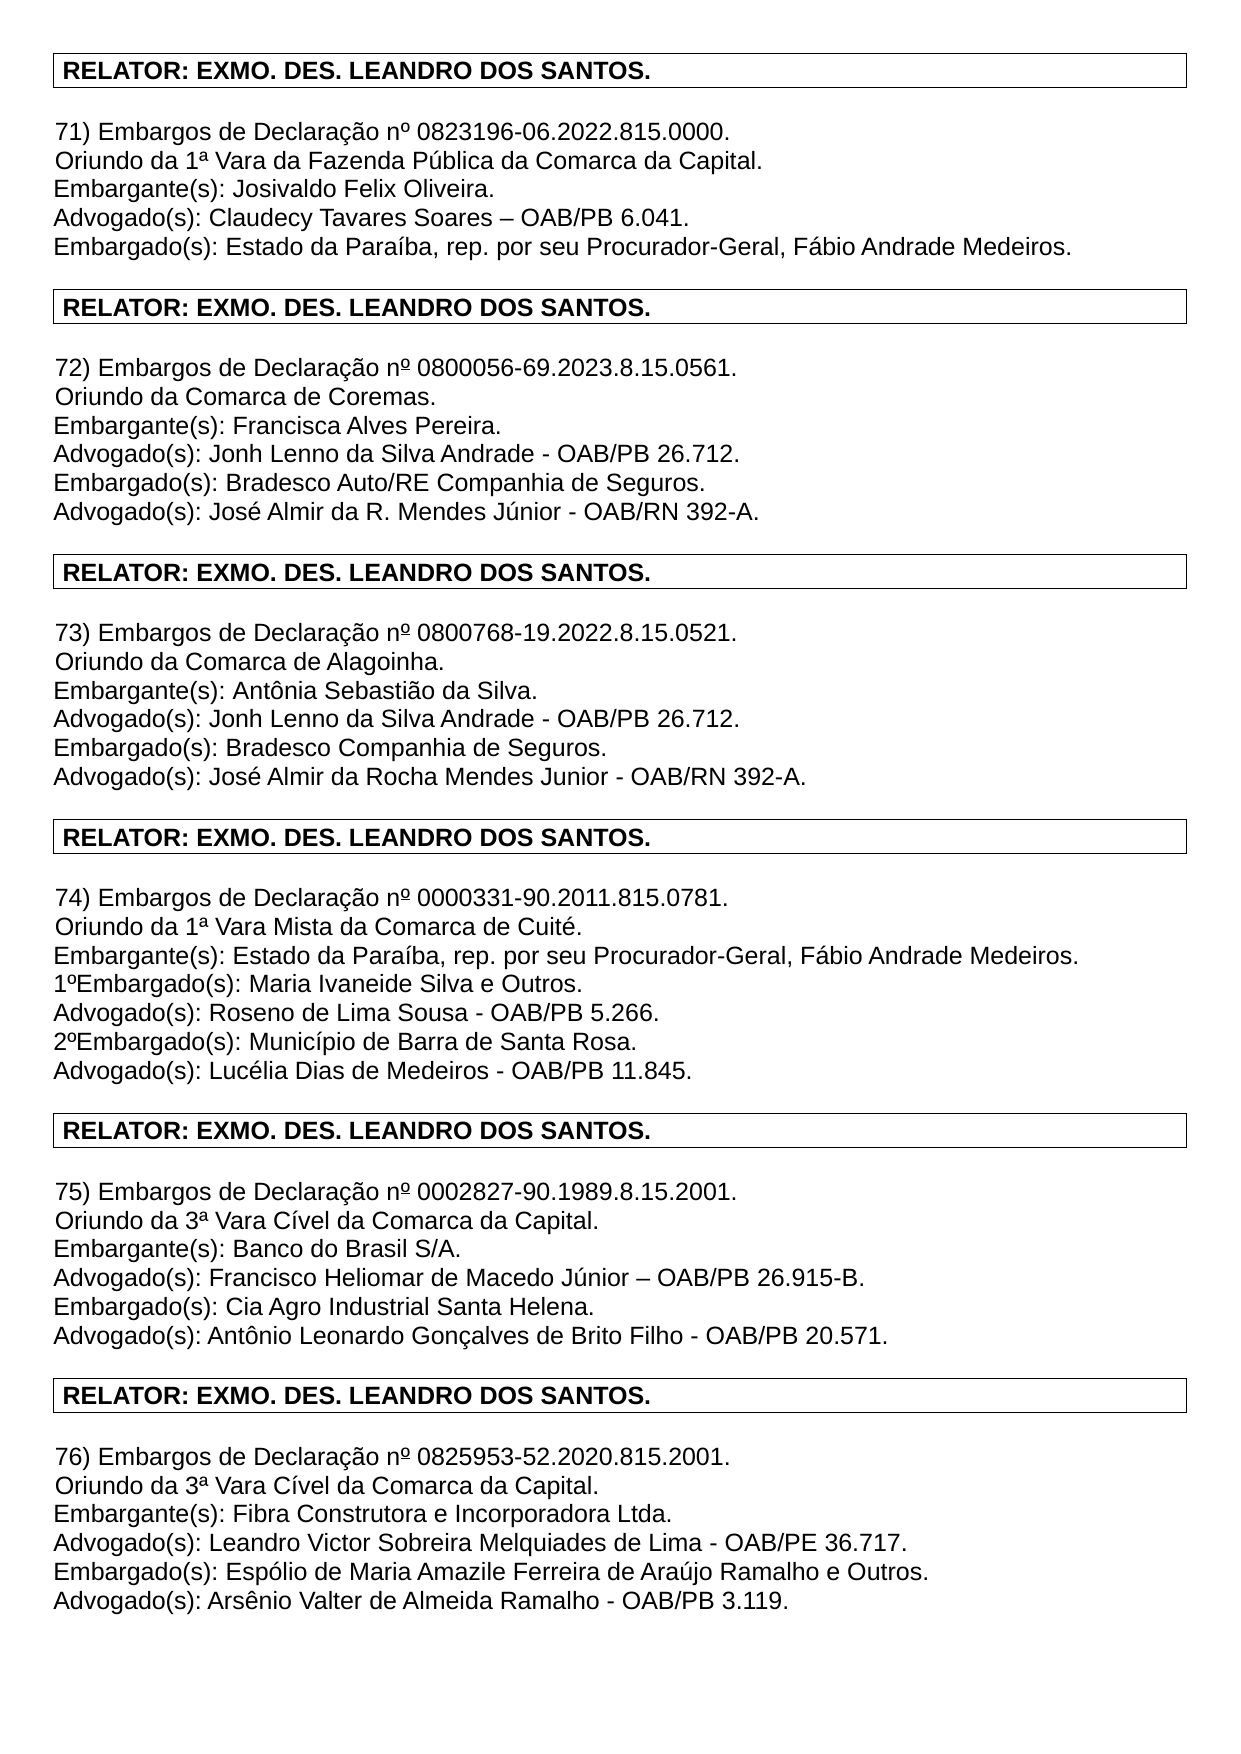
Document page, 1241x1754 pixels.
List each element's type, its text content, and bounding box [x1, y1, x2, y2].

text RELATOR: EXMO. DES. LEANDRO DOS SANTOS. [54, 555, 1186, 588]
text Oriundo da 1ª Vara Mista da Comarca de Cuité. [54, 912, 1187, 941]
text Advogado(s): Antônio Leonardo Gonçalves de Brito Filho - OAB/PB 20.571. [53, 1321, 1187, 1349]
text Embargante(s): Estado da Paraíba, rep. por seu Procurador-Geral, Fábio Andrade Medeiros. [53, 941, 1187, 969]
text 72) Embargos de Declaração nº 0800056-69.2023.8.15.0561. [54, 353, 1187, 382]
text 75) Embargos de Declaração nº 0002827-90.1989.8.15.2001. [54, 1177, 1187, 1206]
text Embargado(s): Espólio de Maria Amazile Ferreira de Araújo Ramalho e Outros. [53, 1557, 1187, 1586]
text Embargante(s): Francisca Alves Pereira. [53, 411, 1187, 439]
text 74) Embargos de Declaração nº 0000331-90.2011.815.0781. [54, 883, 1187, 912]
text Embargado(s): Bradesco Auto/RE Companhia de Seguros. [53, 468, 1187, 497]
text Oriundo da 1ª Vara da Fazenda Pública da Comarca da Capital. [54, 146, 1187, 174]
text 2ºEmbargado(s): Município de Barra de Santa Rosa. [53, 1027, 1187, 1056]
text Advogado(s): Roseno de Lima Sousa - OAB/PB 5.266. [53, 998, 1187, 1027]
text Oriundo da 3ª Vara Cível da Comarca da Capital. [54, 1471, 1187, 1499]
text Advogado(s): Jonh Lenno da Silva Andrade - OAB/PB 26.712. [53, 439, 1187, 468]
text 76) Embargos de Declaração nº 0825953-52.2020.815.2001. [54, 1442, 1187, 1471]
text Advogado(s): Francisco Heliomar de Macedo Júnior – OAB/PB 26.915-B. [53, 1263, 1187, 1292]
text RELATOR: EXMO. DES. LEANDRO DOS SANTOS. [54, 54, 1186, 87]
text Advogado(s): José Almir da R. Mendes Júnior - OAB/RN 392-A. [53, 497, 1187, 526]
text Advogado(s): Jonh Lenno da Silva Andrade - OAB/PB 26.712. [53, 704, 1187, 733]
text Embargante(s): Fibra Construtora e Incorporadora Ltda. [53, 1499, 1187, 1528]
text Embargante(s): Banco do Brasil S/A. [53, 1234, 1187, 1263]
text RELATOR: EXMO. DES. LEANDRO DOS SANTOS. [54, 1114, 1186, 1147]
text Embargante(s): Josivaldo Felix Oliveira. [53, 174, 1187, 203]
text 71) Embargos de Declaração nº 0823196-06.2022.815.0000. [54, 117, 1187, 146]
text Oriundo da Comarca de Coremas. [54, 382, 1187, 411]
text Embargado(s): Bradesco Companhia de Seguros. [53, 733, 1187, 762]
text 73) Embargos de Declaração nº 0800768-19.2022.8.15.0521. [54, 618, 1187, 647]
text RELATOR: EXMO. DES. LEANDRO DOS SANTOS. [54, 1379, 1186, 1412]
text Advogado(s): Claudecy Tavares Soares – OAB/PB 6.041. [53, 203, 1187, 232]
text RELATOR: EXMO. DES. LEANDRO DOS SANTOS. [54, 820, 1186, 853]
text Advogado(s): Leandro Victor Sobreira Melquiades de Lima - OAB/PE 36.717. [53, 1528, 1187, 1557]
text Advogado(s): Arsênio Valter de Almeida Ramalho - OAB/PB 3.119. [53, 1586, 1187, 1614]
text Advogado(s): José Almir da Rocha Mendes Junior - OAB/RN 392-A. [53, 762, 1187, 791]
text Oriundo da Comarca de Alagoinha. [54, 647, 1187, 676]
text Advogado(s): Lucélia Dias de Medeiros - OAB/PB 11.845. [53, 1056, 1187, 1084]
text Embargante(s): Antônia Sebastião da Silva. [53, 676, 1187, 704]
text Embargado(s): Estado da Paraíba, rep. por seu Procurador-Geral, Fábio Andrade Medeiros. [53, 232, 1187, 261]
text Embargado(s): Cia Agro Industrial Santa Helena. [53, 1292, 1187, 1321]
text RELATOR: EXMO. DES. LEANDRO DOS SANTOS. [54, 290, 1186, 323]
text Oriundo da 3ª Vara Cível da Comarca da Capital. [54, 1206, 1187, 1234]
text 1ºEmbargado(s): Maria Ivaneide Silva e Outros. [53, 969, 1187, 998]
